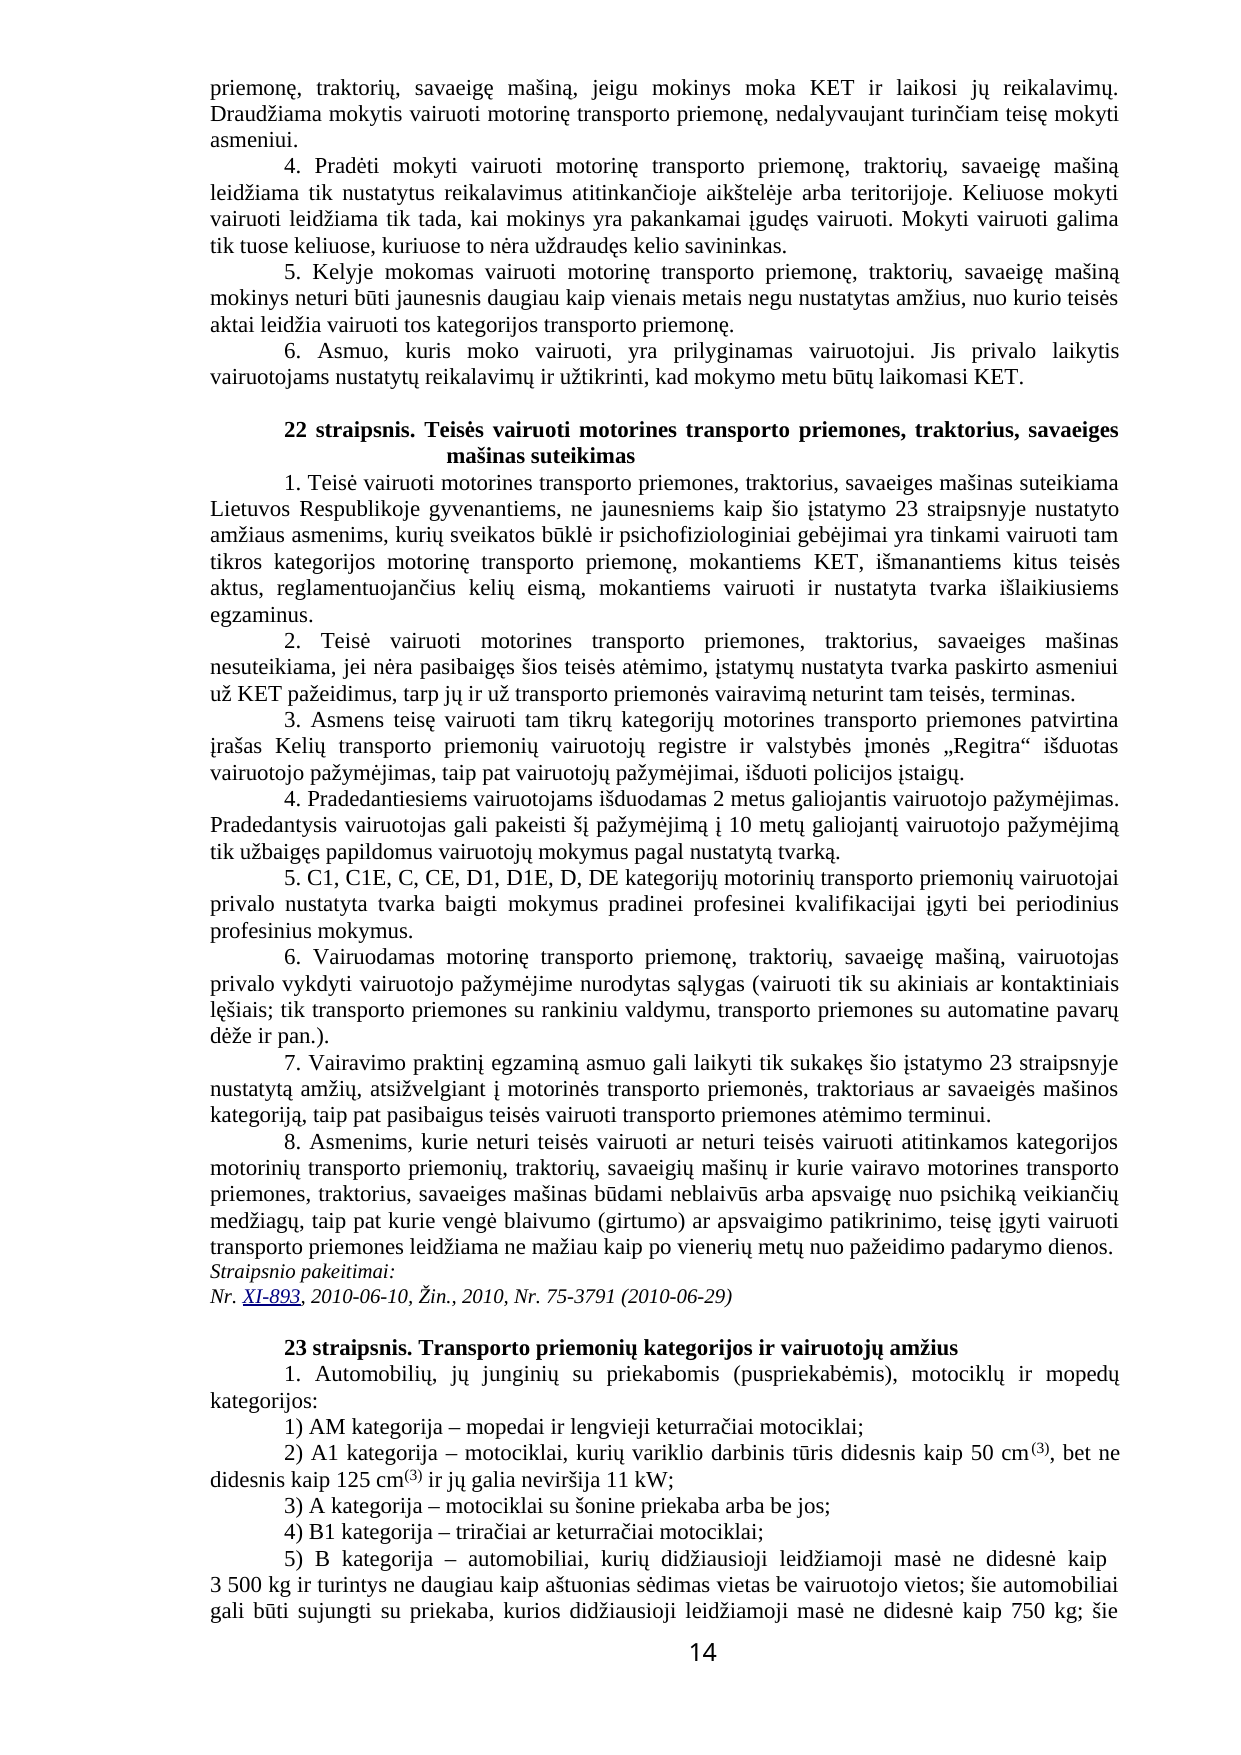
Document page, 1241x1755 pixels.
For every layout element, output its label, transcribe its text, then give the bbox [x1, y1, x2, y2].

text 23 straipsnis. Transporto priemonių kategorijos ir vairuotojų amžius [210, 1334, 1120, 1360]
text 3) A kategorija – motociklai su šonine priekaba arba be jos; [210, 1492, 1120, 1518]
text 2) A1 kategorija – motociklai, kurių variklio darbinis tūris didesnis kaip 50 cm(3), bet ne didesnis kaip 125 cm(3) ir jų galia neviršija 11 kW; [210, 1439, 1120, 1492]
text 5. C1, C1E, C, CE, D1, D1E, D, DE kategorijų motorinių transporto priemonių vairuotojai privalo nustatyta tvarka baigti mokymus pradinei profesinei kvalifikacijai įgyti bei periodinius profesinius mokymus. [210, 864, 1120, 943]
text 4) B1 kategorija – triračiai ar keturračiai motociklai; [210, 1518, 1120, 1545]
text 2. Teisė vairuoti motorines transporto priemones, traktorius, savaeiges mašinas nesuteikiama, jei nėra pasibaigęs šios teisės atėmimo, įstatymų nustatyta tvarka paskirto asmeniui už KET pažeidimus, tarp jų ir už transporto priemonės vairavimą neturint tam teisės, terminas. [210, 627, 1120, 706]
text 6. Vairuodamas motorinę transporto priemonę, traktorių, savaeigę mašiną, vairuotojas privalo vykdyti vairuotojo pažymėjime nurodytas sąlygas (vairuoti tik su akiniais ar kontaktiniais lęšiais; tik transporto priemones su rankiniu valdymu, transporto priemones su automatine pavarų dėže ir pan.). [210, 943, 1120, 1049]
text 5) B kategorija – automobiliai, kurių didžiausioji leidžiamoji masė ne didesnė kaip 3 500 kg ir turintys ne daugiau kaip aštuonias sėdimas vietas be vairuotojo vietos; šie automobiliai gali būti sujungti su priekaba, kurios didžiausioji leidžiamoji masė ne didesnė kaip 750 kg; šie [210, 1545, 1120, 1624]
text 1. Automobilių, jų junginių su priekabomis (puspriekabėmis), motociklų ir mopedų kategorijos: [210, 1360, 1120, 1413]
text 7. Vairavimo praktinį egzaminą asmuo gali laikyti tik sukakęs šio įstatymo 23 straipsnyje nustatytą amžių, atsižvelgiant į motorinės transporto priemonės, traktoriaus ar savaeigės mašinos kategoriją, taip pat pasibaigus teisės vairuoti transporto priemones atėmimo terminui. [210, 1049, 1120, 1128]
text 3. Asmens teisę vairuoti tam tikrų kategorijų motorines transporto priemones patvirtina įrašas Kelių transporto priemonių vairuotojų registre ir valstybės įmonės „Regitra“ išduotas vairuotojo pažymėjimas, taip pat vairuotojų pažymėjimai, išduoti policijos įstaigų. [210, 706, 1120, 785]
text 5. Kelyje mokomas vairuoti motorinę transporto priemonę, traktorių, savaeigę mašiną mokinys neturi būti jaunesnis daugiau kaip vienais metais negu nustatytas amžius, nuo kurio teisės aktai leidžia vairuoti tos kategorijos transporto priemonę. [210, 258, 1120, 337]
text Nr. XI-893, 2010-06-10, Žin., 2010, Nr. 75-3791 (2010-06-29) [210, 1283, 1120, 1308]
text 6. Asmuo, kuris moko vairuoti, yra prilyginamas vairuotojui. Jis privalo laikytis vairuotojams nustatytų reikalavimų ir užtikrinti, kad mokymo metu būtų laikomasi KET. [210, 337, 1120, 390]
text Straipsnio pakeitimai: [210, 1259, 1120, 1283]
text priemonę, traktorių, savaeigę mašiną, jeigu mokinys moka KET ir laikosi jų reikalavimų. Draudžiama mokytis vairuoti motorinę transporto priemonę, nedalyvaujant turinčiam teisę mokyti asmeniui. [210, 73, 1120, 153]
text 4. Pradėti mokyti vairuoti motorinę transporto priemonę, traktorių, savaeigę mašiną leidžiama tik nustatytus reikalavimus atitinkančioje aikštelėje arba teritorijoje. Keliuose mokyti vairuoti leidžiama tik tada, kai mokinys yra pakankamai įgudęs vairuoti. Mokyti vairuoti galima tik tuose keliuose, kuriuose to nėra uždraudęs kelio savininkas. [210, 153, 1120, 258]
text 1. Teisė vairuoti motorines transporto priemones, traktorius, savaeiges mašinas suteikiama Lietuvos Respublikoje gyvenantiems, ne jaunesniems kaip šio įstatymo 23 straipsnyje nustatyto amžiaus asmenims, kurių sveikatos būklė ir psichofiziologiniai gebėjimai yra tinkami vairuoti tam tikros kategorijos motorinę transporto priemonę, mokantiems KET, išmanantiems kitus teisės aktus, reglamentuojančius kelių eismą, mokantiems vairuoti ir nustatyta tvarka išlaikiusiems egzaminus. [210, 469, 1120, 627]
text 4. Pradedantiesiems vairuotojams išduodamas 2 metus galiojantis vairuotojo pažymėjimas. Pradedantysis vairuotojas gali pakeisti šį pažymėjimą į 10 metų galiojantį vairuotojo pažymėjimą tik užbaigęs papildomus vairuotojų mokymus pagal nustatytą tvarką. [210, 785, 1120, 864]
text 1) AM kategorija – mopedai ir lengvieji keturračiai motociklai; [210, 1413, 1120, 1439]
text 22 straipsnis. Teisės vairuoti motorines transporto priemones, traktorius, savaeiges mašinas suteikimas [284, 416, 1120, 469]
text 8. Asmenims, kurie neturi teisės vairuoti ar neturi teisės vairuoti atitinkamos kategorijos motorinių transporto priemonių, traktorių, savaeigių mašinų ir kurie vairavo motorines transporto priemones, traktorius, savaeiges mašinas būdami neblaivūs arba apsvaigę nuo psichiką veikiančių medžiagų, taip pat kurie vengė blaivumo (girtumo) ar apsvaigimo patikrinimo, teisę įgyti vairuoti transporto priemones leidžiama ne mažiau kaip po vienerių metų nuo pažeidimo padarymo dienos. [210, 1128, 1120, 1259]
